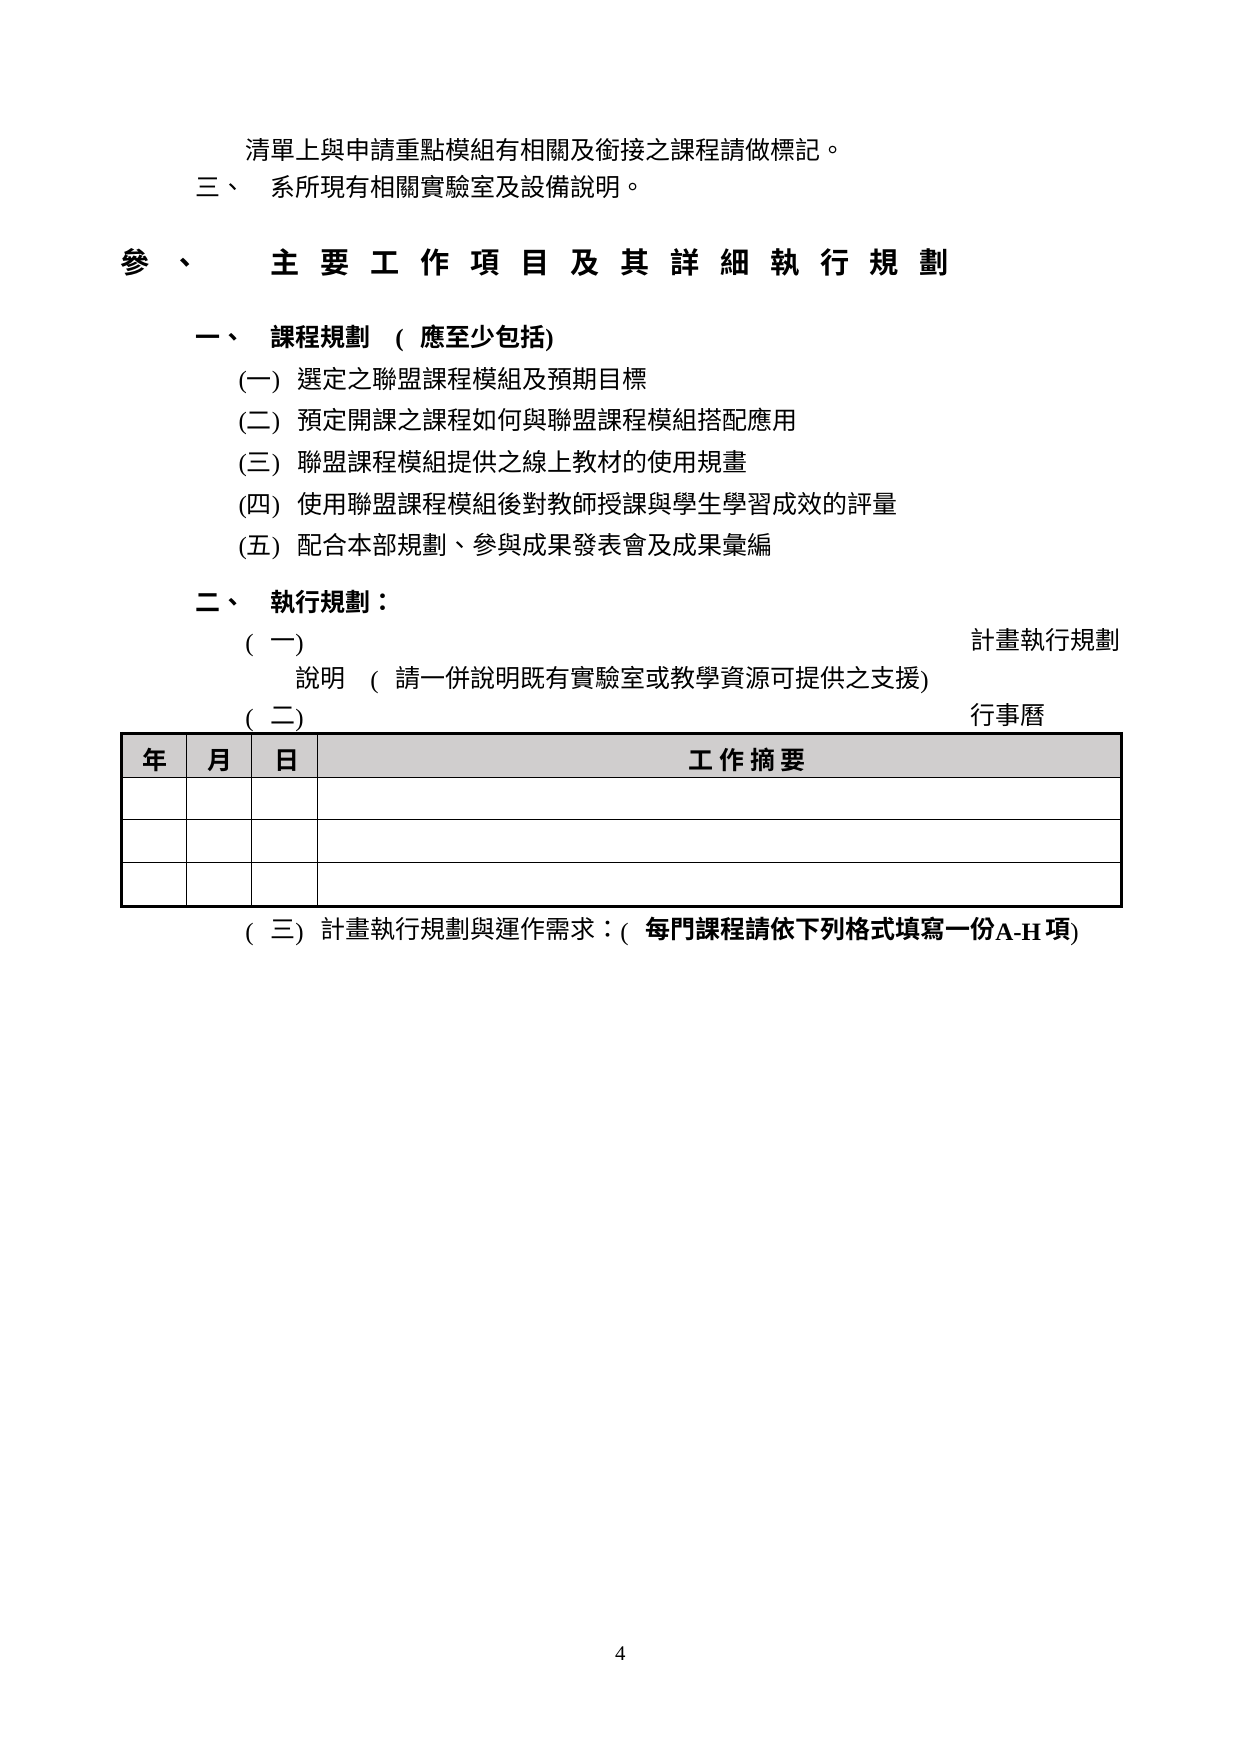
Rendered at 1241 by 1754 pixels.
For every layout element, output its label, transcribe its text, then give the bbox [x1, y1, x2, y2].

list 選定之聯盟課程模組及預期目標 [238, 355, 1120, 396]
subtitle 課程規劃 (應至少包括) [179, 317, 1120, 355]
table_header 月 [187, 735, 251, 777]
list 系所現有相關實驗室及設備說明。 [179, 167, 1105, 205]
list 配合本部規劃、參與成果發表會及成果彙編 [238, 521, 1120, 563]
table_cell [123, 778, 186, 819]
table_cell [187, 820, 251, 862]
table_cell [318, 820, 1120, 862]
subtitle 主要工作項目及其詳細執行規劃 [120, 223, 1120, 298]
table_cell [318, 863, 1120, 905]
list 行事曆 [238, 694, 1120, 732]
list 計畫執行規劃與運作需求：(每門課程請依下列格式填寫一份A-H項) [238, 908, 1120, 945]
table_cell [252, 863, 317, 905]
table_header 日 [252, 735, 317, 777]
table_cell [252, 778, 317, 819]
table_cell [123, 820, 186, 862]
list 計畫執行規劃說明 (請一併說明既有實驗室或教學資源可提供之支援) [238, 619, 1120, 694]
table_header 工 作 摘 要 [318, 735, 1120, 777]
table_cell [187, 778, 251, 819]
list 附上112、113學年度及114學年度貴校所設計的開課清單(需蓋上教務處章)，清單上與申請重點模組有相關及銜接之課程請做標記。 [238, 130, 1105, 167]
table_cell [252, 820, 317, 862]
table_cell [187, 863, 251, 905]
list 使用聯盟課程模組後對教師授課與學生學習成效的評量 [238, 480, 1120, 521]
list 預定開課之課程如何與聯盟課程模組搭配應用 [238, 396, 1120, 438]
subtitle 執行規劃： [179, 582, 1120, 619]
list 聯盟課程模組提供之線上教材的使用規畫 [238, 438, 1120, 480]
table_header 年 [123, 735, 186, 777]
table_cell [318, 778, 1120, 819]
table_cell [123, 863, 186, 905]
